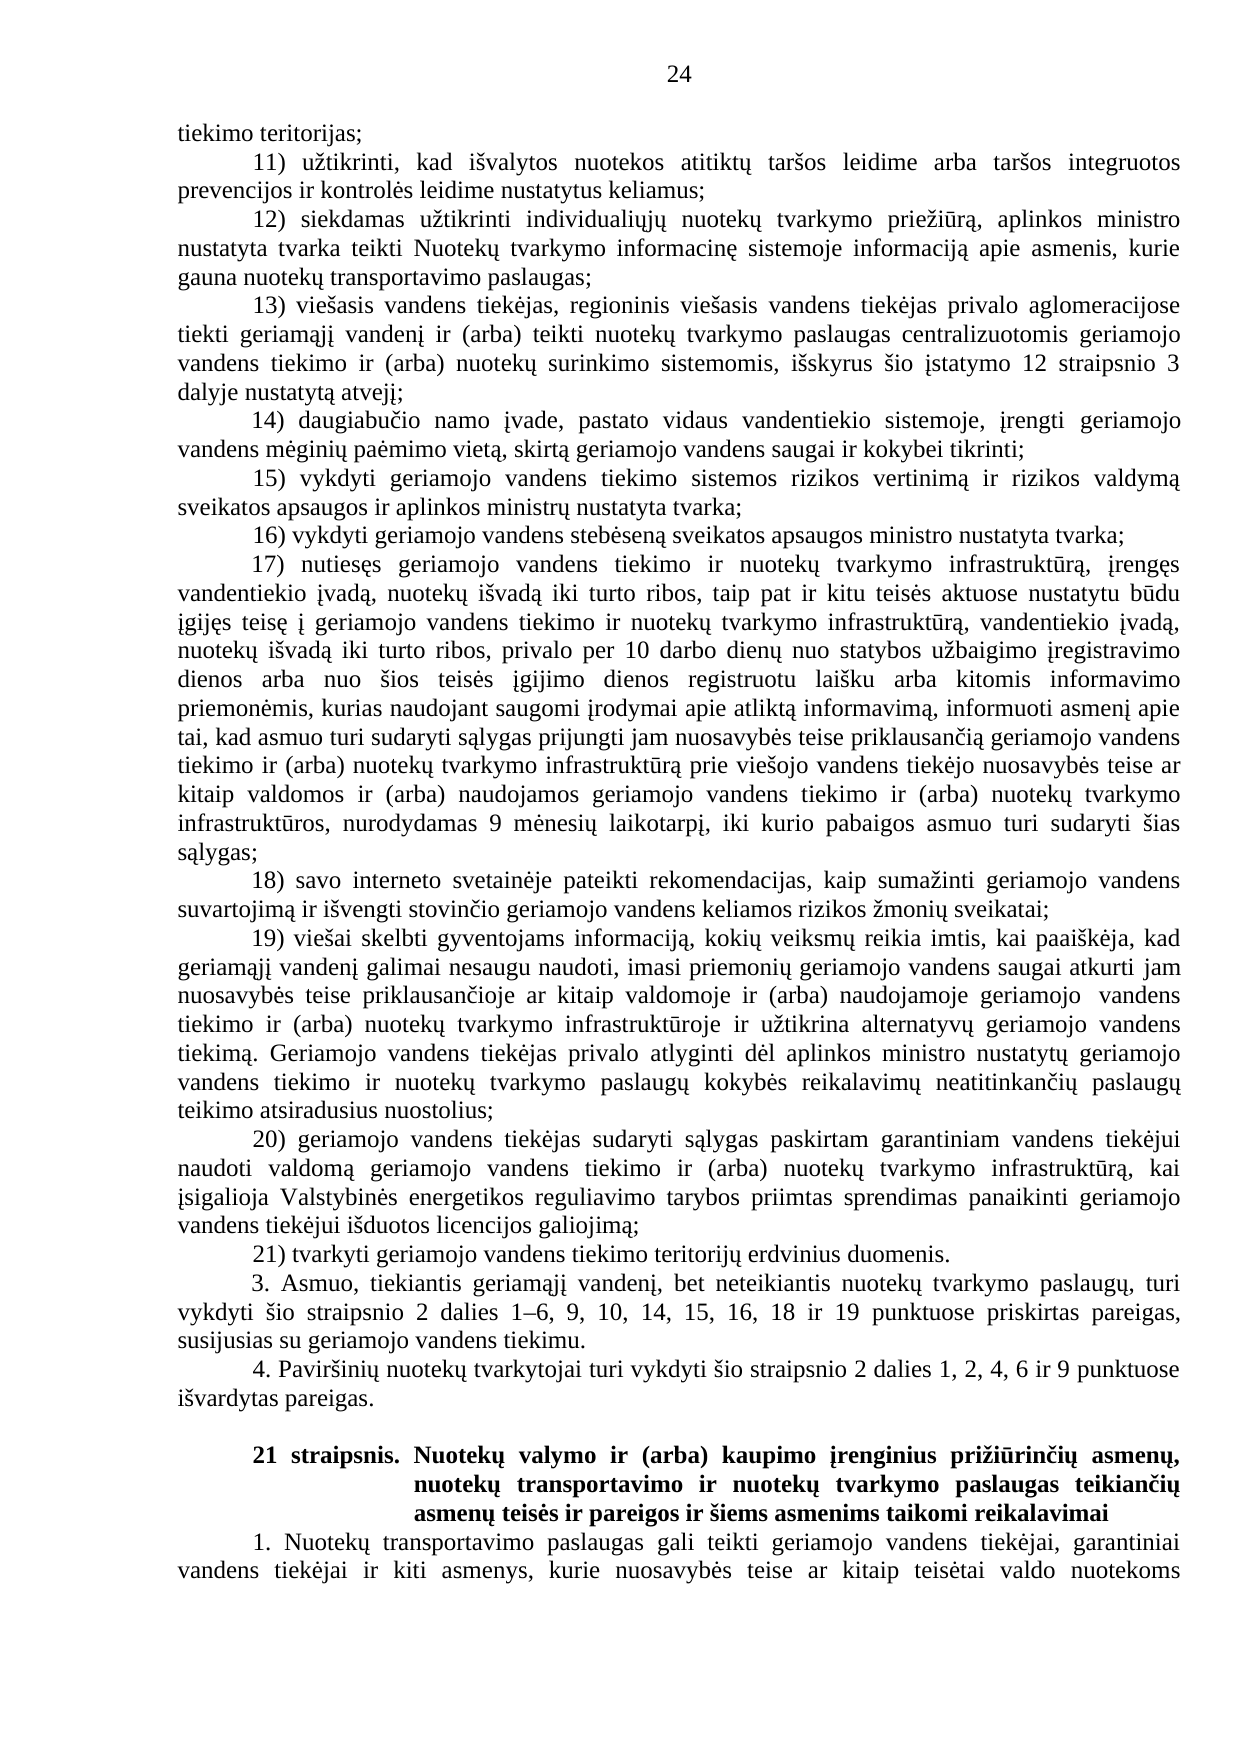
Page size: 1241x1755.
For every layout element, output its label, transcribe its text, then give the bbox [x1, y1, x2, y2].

text 17) nutiesęs geriamojo vandens tiekimo ir nuotekų tvarkymo infrastruktūrą, įrengęs vandentiekio įvadą, nuotekų išvadą iki turto ribos, taip pat ir kitu teisės aktuose nustatytu būdu įgijęs teisę į geriamojo vandens tiekimo ir nuotekų tvarkymo infrastruktūrą, vandentiekio įvadą, nuotekų išvadą iki turto ribos, privalo per 10 darbo dienų nuo statybos užbaigimo įregistravimo dienos arba nuo šios teisės įgijimo dienos registruotu laišku arba kitomis informavimo priemonėmis, kurias naudojant saugomi įrodymai apie atliktą informavimą, informuoti asmenį apie tai, kad asmuo turi sudaryti sąlygas prijungti jam nuosavybės teise priklausančią geriamojo vandens tiekimo ir (arba) nuotekų tvarkymo infrastruktūrą prie viešojo vandens tiekėjo nuosavybės teise ar kitaip valdomos ir (arba) naudojamos geriamojo vandens tiekimo ir (arba) nuotekų tvarkymo infrastruktūros, nurodydamas 9 mėnesių laikotarpį, iki kurio pabaigos asmuo turi sudaryti šias sąlygas; [177, 549, 1181, 866]
text 13) viešasis vandens tiekėjas, regioninis viešasis vandens tiekėjas privalo aglomeracijose tiekti geriamąjį vandenį ir (arba) teikti nuotekų tvarkymo paslaugas centralizuotomis geriamojo vandens tiekimo ir (arba) nuotekų surinkimo sistemomis, išskyrus šio įstatymo 12 straipsnio 3 dalyje nustatytą atvejį; [177, 291, 1181, 406]
text 15) vykdyti geriamojo vandens tiekimo sistemos rizikos vertinimą ir rizikos valdymą sveikatos apsaugos ir aplinkos ministrų nustatyta tvarka; [177, 463, 1181, 521]
text 16) vykdyti geriamojo vandens stebėseną sveikatos apsaugos ministro nustatyta tvarka; [177, 521, 1181, 549]
text 14) daugiabučio namo įvade, pastato vidaus vandentiekio sistemoje, įrengti geriamojo vandens mėginių paėmimo vietą, skirtą geriamojo vandens saugai ir kokybei tikrinti; [177, 406, 1181, 463]
text 20) geriamojo vandens tiekėjas sudaryti sąlygas paskirtam garantiniam vandens tiekėjui naudoti valdomą geriamojo vandens tiekimo ir (arba) nuotekų tvarkymo infrastruktūrą, kai įsigalioja Valstybinės energetikos reguliavimo tarybos priimtas sprendimas panaikinti geriamojo vandens tiekėjui išduotos licencijos galiojimą; [177, 1124, 1181, 1239]
text 3. Asmuo, tiekiantis geriamąjį vandenį, bet neteikiantis nuotekų tvarkymo paslaugų, turi vykdyti šio straipsnio 2 dalies 1–6, 9, 10, 14, 15, 16, 18 ir 19 punktuose priskirtas pareigas, susijusias su geriamojo vandens tiekimu. [177, 1268, 1181, 1354]
text 18) savo interneto svetainėje pateikti rekomendacijas, kaip sumažinti geriamojo vandens suvartojimą ir išvengti stovinčio geriamojo vandens keliamos rizikos žmonių sveikatai; [177, 866, 1181, 923]
text 1. Nuotekų transportavimo paslaugas gali teikti geriamojo vandens tiekėjai, garantiniai vandens tiekėjai ir kiti asmenys, kurie nuosavybės teise ar kitaip teisėtai valdo nuotekoms [177, 1527, 1181, 1584]
text 21) tvarkyti geriamojo vandens tiekimo teritorijų erdvinius duomenis. [177, 1239, 1181, 1268]
text tiekimo teritorijas; [177, 118, 1181, 147]
text 21 straipsnis. Nuotekų valymo ir (arba) kaupimo įrenginius prižiūrinčių asmenų, nuotekų transportavimo ir nuotekų tvarkymo paslaugas teikiančių asmenų teisės ir pareigos ir šiems asmenims taikomi reikalavimai [252, 1441, 1181, 1527]
text 12) siekdamas užtikrinti individualiųjų nuotekų tvarkymo priežiūrą, aplinkos ministro nustatyta tvarka teikti Nuotekų tvarkymo informacinę sistemoje informaciją apie asmenis, kurie gauna nuotekų transportavimo paslaugas; [177, 204, 1181, 291]
text 19) viešai skelbti gyventojams informaciją, kokių veiksmų reikia imtis, kai paaiškėja, kad geriamąjį vandenį galimai nesaugu naudoti, imasi priemonių geriamojo vandens saugai atkurti jam nuosavybės teise priklausančioje ar kitaip valdomoje ir (arba) naudojamoje geriamojo vandens tiekimo ir (arba) nuotekų tvarkymo infrastruktūroje ir užtikrina alternatyvų geriamojo vandens tiekimą. Geriamojo vandens tiekėjas privalo atlyginti dėl aplinkos ministro nustatytų geriamojo vandens tiekimo ir nuotekų tvarkymo paslaugų kokybės reikalavimų neatitinkančių paslaugų teikimo atsiradusius nuostolius; [177, 923, 1181, 1124]
text 4. Paviršinių nuotekų tvarkytojai turi vykdyti šio straipsnio 2 dalies 1, 2, 4, 6 ir 9 punktuose išvardytas pareigas. [177, 1354, 1181, 1412]
text 11) užtikrinti, kad išvalytos nuotekos atitiktų taršos leidime arba taršos integruotos prevencijos ir kontrolės leidime nustatytus keliamus; [177, 147, 1181, 204]
